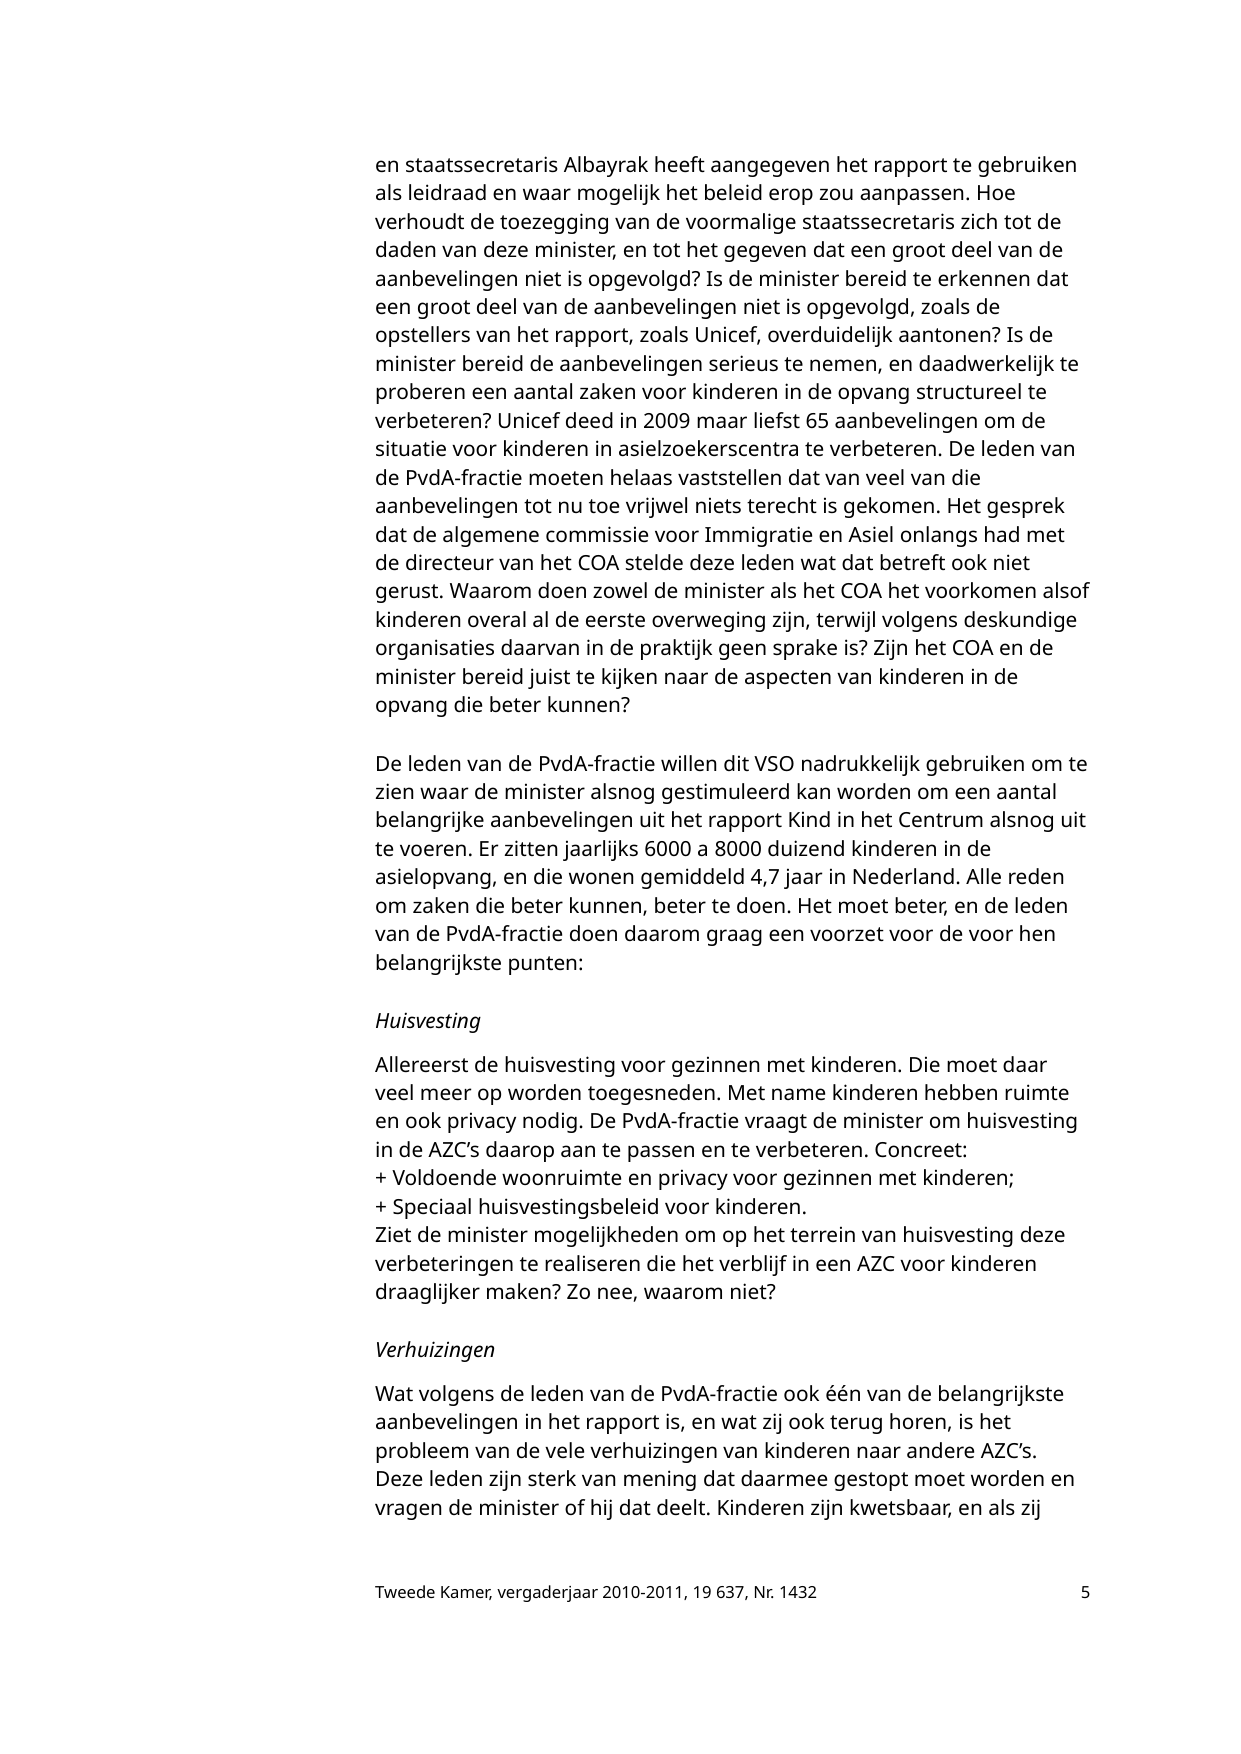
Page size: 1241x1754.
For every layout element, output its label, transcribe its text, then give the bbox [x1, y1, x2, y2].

text + Voldoende woonruimte en privacy voor gezinnen met kinderen; [375, 1163, 1090, 1192]
text Allereerst de huisvesting voor gezinnen met kinderen. Die moet daar veel meer op worden toegesneden. Met name kinderen hebben ruimte en ook privacy nodig. De PvdA-fractie vraagt de minister om huisvesting in de AZC’s daarop aan te passen en te verbeteren. Concreet: [375, 1050, 1090, 1163]
text Verhuizingen [375, 1336, 1090, 1364]
text + Speciaal huisvestingsbeleid voor kinderen. [375, 1192, 1090, 1220]
text en staatssecretaris Albayrak heeft aangegeven het rapport te gebruiken als leidraad en waar mogelijk het beleid erop zou aanpassen. Hoe verhoudt de toezegging van de voormalige staatssecretaris zich tot de daden van deze minister, en tot het gegeven dat een groot deel van de aanbevelingen niet is opgevolgd? Is de minister bereid te erkennen dat een groot deel van de aanbevelingen niet is opgevolgd, zoals de opstellers van het rapport, zoals Unicef, overduidelijk aantonen? Is de minister bereid de aanbevelingen serieus te nemen, en daadwerkelijk te proberen een aantal zaken voor kinderen in de opvang structureel te verbeteren? Unicef deed in 2009 maar liefst 65 aanbevelingen om de situatie voor kinderen in asielzoekerscentra te verbeteren. De leden van de PvdA-fractie moeten helaas vaststellen dat van veel van die aanbevelingen tot nu toe vrijwel niets terecht is gekomen. Het gesprek dat de algemene commissie voor Immigratie en Asiel onlangs had met de directeur van het COA stelde deze leden wat dat betreft ook niet gerust. Waarom doen zowel de minister als het COA het voorkomen alsof kinderen overal al de eerste overweging zijn, terwijl volgens deskundige organisaties daarvan in de praktijk geen sprake is? Zijn het COA en de minister bereid juist te kijken naar de aspecten van kinderen in de opvang die beter kunnen? [375, 150, 1090, 719]
text Wat volgens de leden van de PvdA-fractie ook één van de belangrijkste aanbevelingen in het rapport is, en wat zij ook terug horen, is het probleem van de vele verhuizingen van kinderen naar andere AZC’s. Deze leden zijn sterk van mening dat daarmee gestopt moet worden en vragen de minister of hij dat deelt. Kinderen zijn kwetsbaar, en als zij [375, 1379, 1090, 1521]
text De leden van de PvdA-fractie willen dit VSO nadrukkelijk gebruiken om te zien waar de minister alsnog gestimuleerd kan worden om een aantal belangrijke aanbevelingen uit het rapport Kind in het Centrum alsnog uit te voeren. Er zitten jaarlijks 6000 a 8000 duizend kinderen in de asielopvang, en die wonen gemiddeld 4,7 jaar in Nederland. Alle reden om zaken die beter kunnen, beter te doen. Het moet beter, en de leden van de PvdA-fractie doen daarom graag een voorzet voor de voor hen belangrijkste punten: [375, 749, 1090, 976]
text Huisvesting [375, 1006, 1090, 1035]
text Ziet de minister mogelijkheden om op het terrein van huisvesting deze verbeteringen te realiseren die het verblijf in een AZC voor kinderen draaglijker maken? Zo nee, waarom niet? [375, 1220, 1090, 1306]
